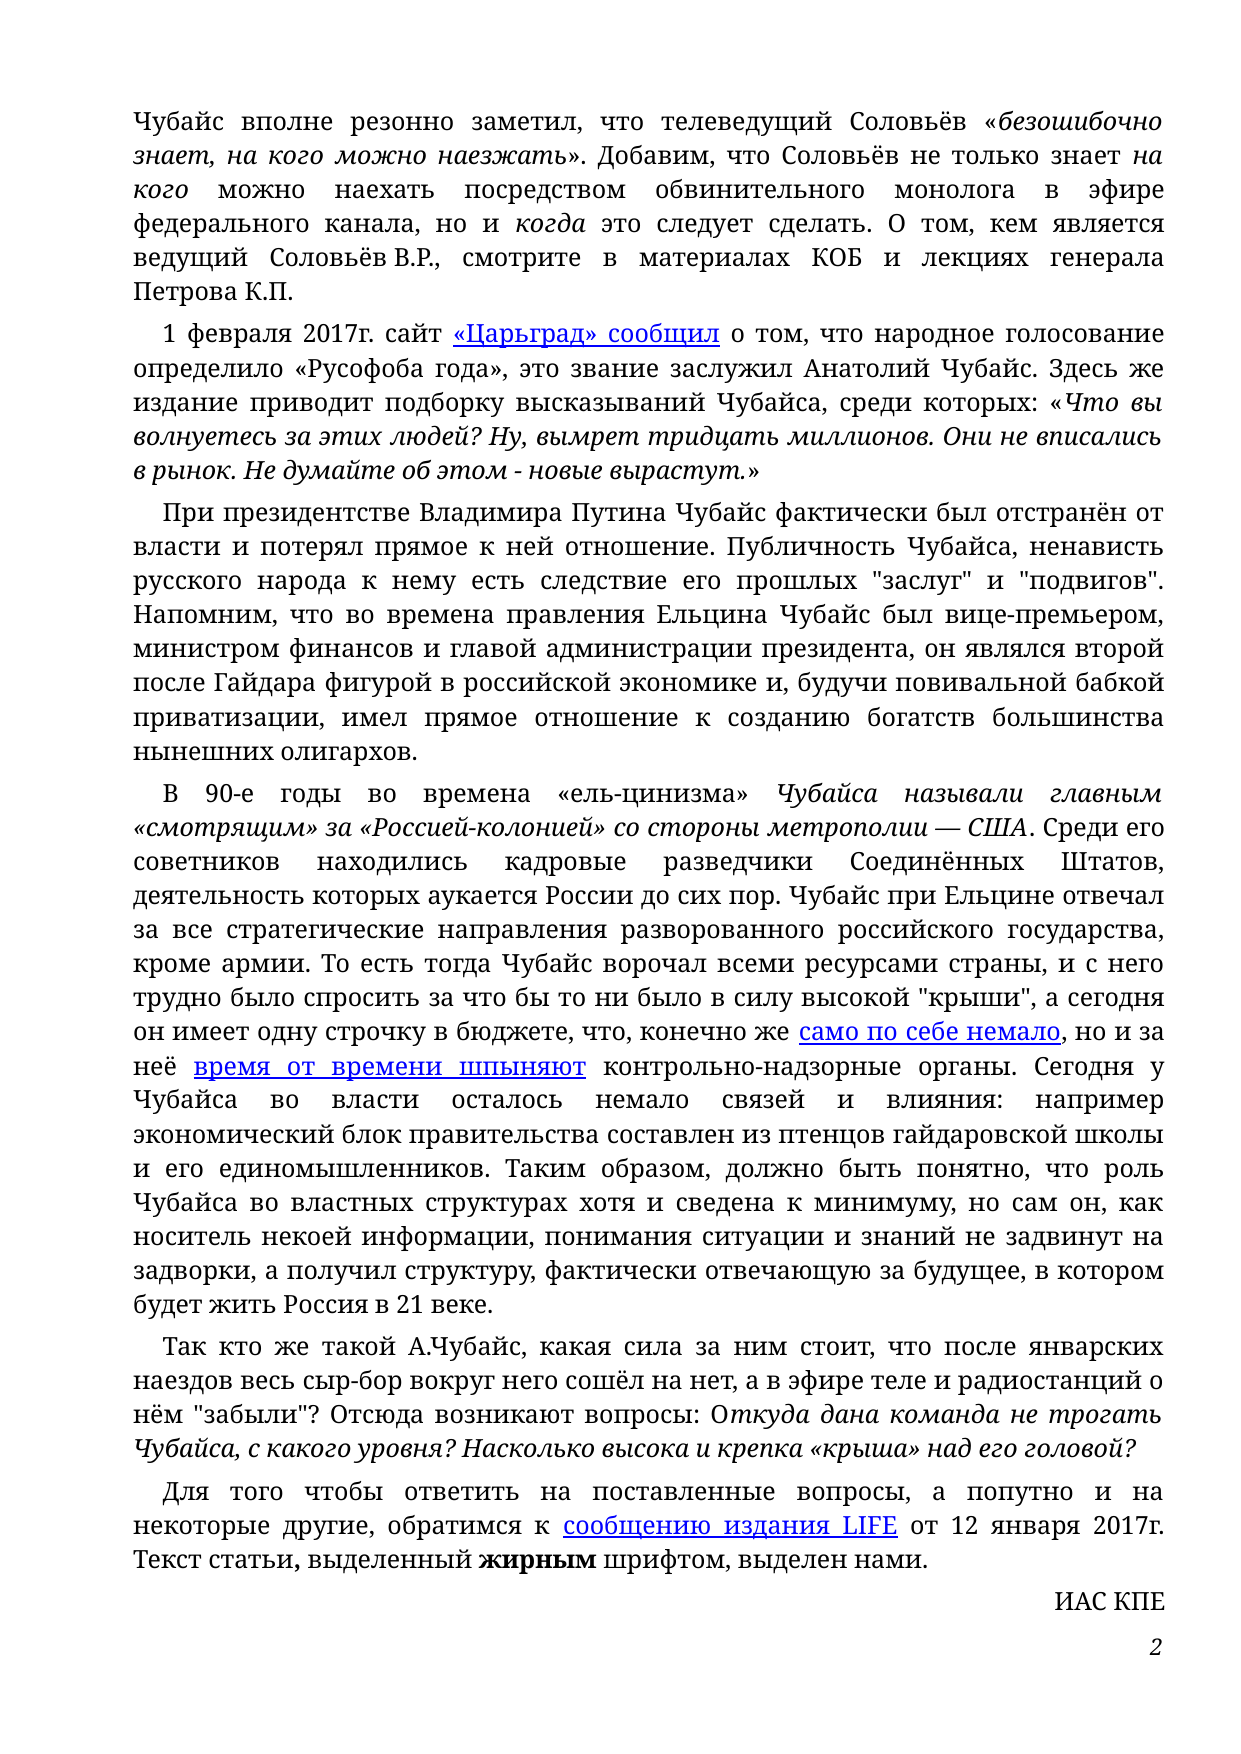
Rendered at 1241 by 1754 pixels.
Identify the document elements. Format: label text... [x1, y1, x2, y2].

subtitle В 90-е годы во времена «ель-цинизма» Чубайса называли главным «смотрящим» за «Россией-колонией» со стороны метрополии — США. Среди его советников находились кадровые разведчики Соединённых Штатов, деятельность которых аукается России до сих пор. Чубайс при Ельцине отвечал за все стратегические направления разворованного российского государства, кроме армии. То есть тогда Чубайс ворочал всеми ресурсами страны, и с него трудно было спросить за что бы то ни было в силу высокой "крыши", а сегодня он имеет одну строчку в бюджете, что, конечно же само по себе немало, но и за неё время от времени шпыняют контрольно-надзорные органы. Сегодня у Чубайса во власти осталось немало связей и влияния: например экономический блок правительства составлен из птенцов гайдаровской школы и его единомышленников. Таким образом, должно быть понятно, что роль Чубайса во властных структурах хотя и сведена к минимуму, но сам он, как носитель некоей информации, понимания ситуации и знаний не задвинут на задворки, а получил структуру, фактически отвечающую за будущее, в котором будет жить Россия в 21 веке. [133, 776, 1165, 1321]
subtitle ИАС КПЕ [133, 1584, 1165, 1618]
subtitle Для того чтобы ответить на поставленные вопросы, а попутно и на некоторые другие, обратимся к сообщению издания LIFE от 12 января 2017г. Текст статьи, выделенный жирным шрифтом, выделен нами. [133, 1473, 1165, 1576]
subtitle Так кто же такой А.Чубайс, какая сила за ним стоит, что после январских наездов весь сыр-бор вокруг него сошёл на нет, а в эфире теле и радиостанций о нём "забыли"? Отсюда возникают вопросы: Откуда дана команда не трогать Чубайса, с какого уровня? Насколько высока и крепка «крыша» над его головой? [133, 1329, 1165, 1465]
subtitle 1 февраля 2017г. сайт «Царьград» сообщил о том, что народное голосование определило «Русофоба года», это звание заслужил Анатолий Чубайс. Здесь же издание приводит подборку высказываний Чубайса, среди которых: «Что вы волнуетесь за этих людей? Ну, вымрет тридцать миллионов. Они не вписались в рынок. Не думайте об этом - новые вырастут.» [133, 316, 1165, 486]
subtitle Чубайс вполне резонно заметил, что телеведущий Соловьёв «безошибочно знает, на кого можно наезжать». Добавим, что Соловьёв не только знает на кого можно наехать посредством обвинительного монолога в эфире федерального канала, но и когда это следует сделать. О том, кем является ведущий Соловьёв В.Р., смотрите в материалах КОБ и лекциях генерала Петрова К.П. [133, 103, 1165, 308]
subtitle При президентстве Владимира Путина Чубайс фактически был отстранён от власти и потерял прямое к ней отношение. Публичность Чубайса, ненависть русского народа к нему есть следствие его прошлых "заслуг" и "подвигов". Напомним, что во времена правления Ельцина Чубайс был вице-премьером, министром финансов и главой администрации президента, он являлся второй после Гайдара фигурой в российской экономике и, будучи повивальной бабкой приватизации, имел прямое отношение к созданию богатств большинства нынешних олигархов. [133, 495, 1165, 767]
